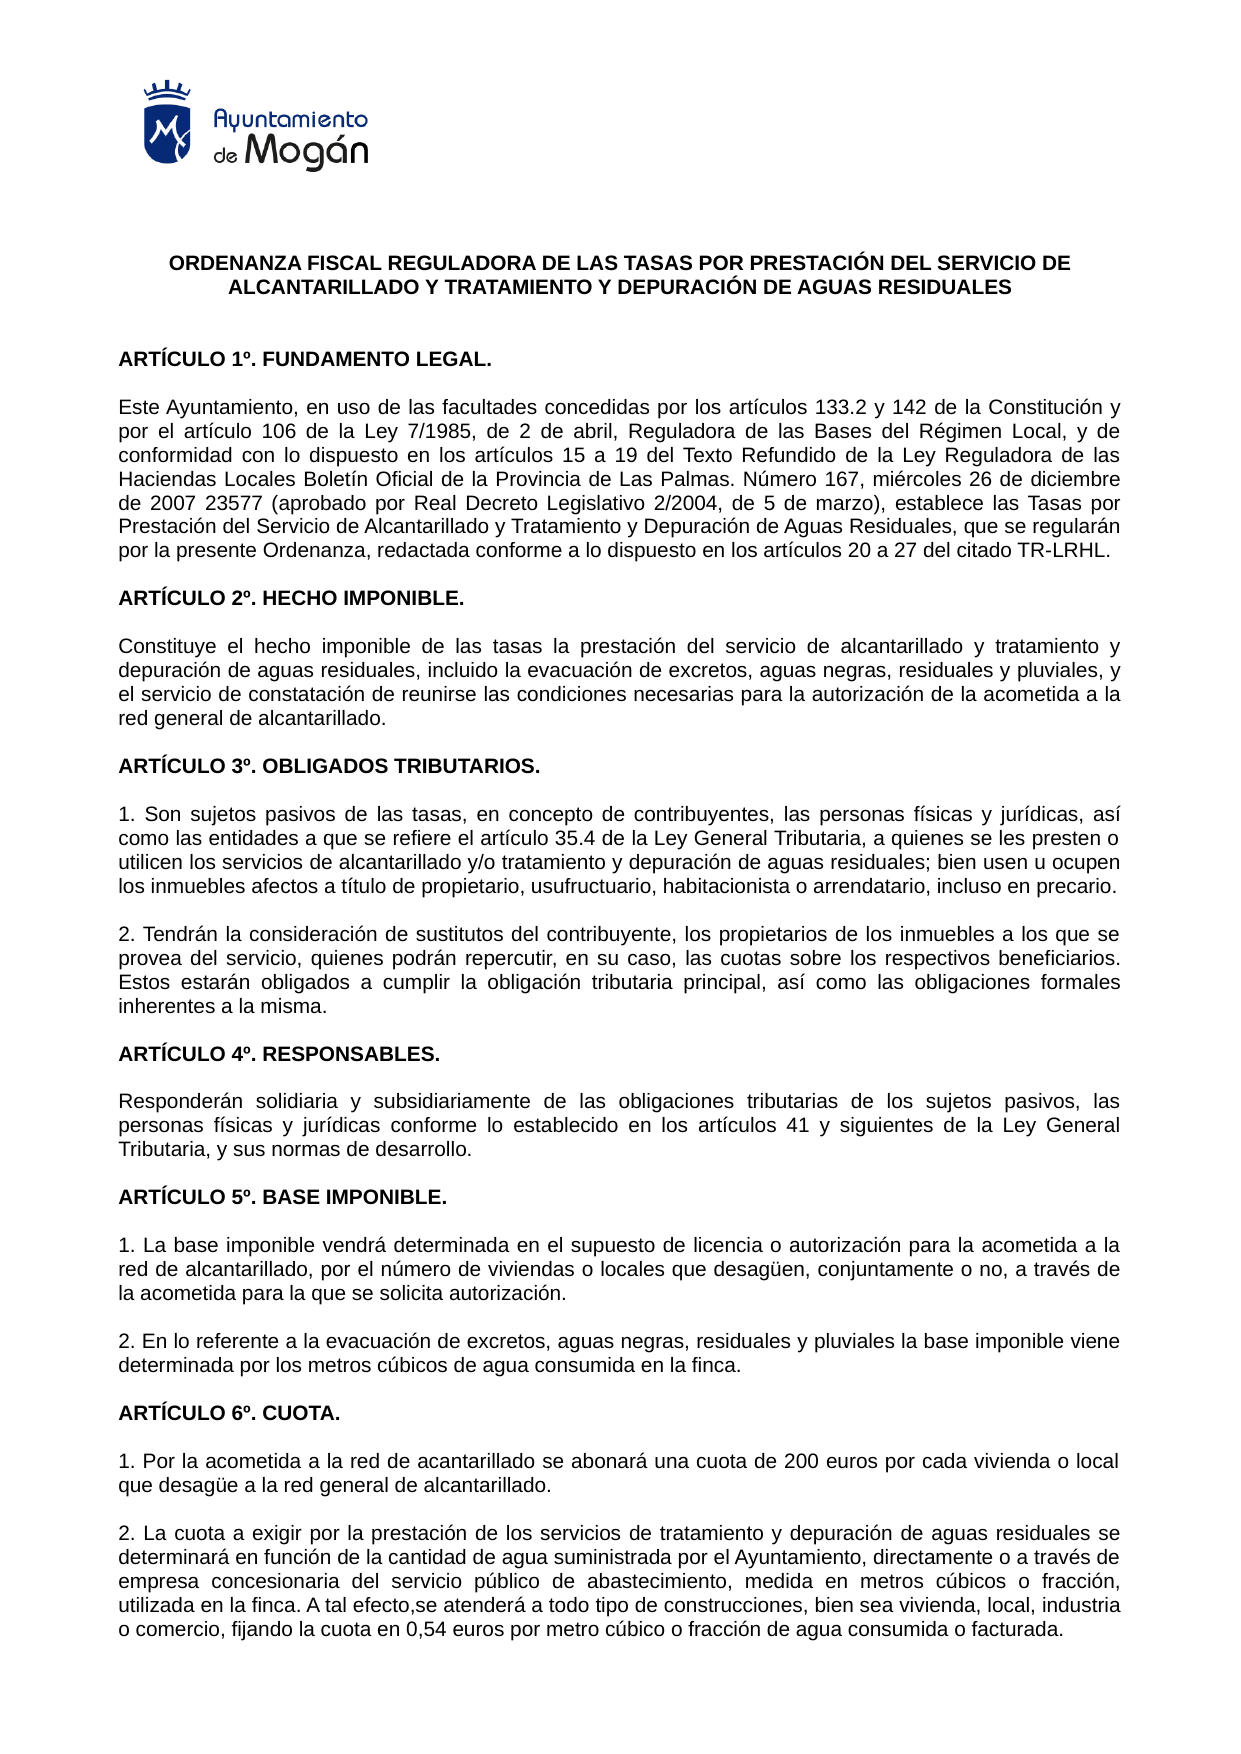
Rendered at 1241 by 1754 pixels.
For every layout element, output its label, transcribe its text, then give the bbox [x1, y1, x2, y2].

text Constituye el hecho imponible de las tasas la prestación del servicio de alcantarillado y tratamiento y depuración de aguas residuales, incluido la evacuación de excretos, aguas negras, residuales y pluviales, y el servicio de constatación de reunirse las condiciones necesarias para la autorización de la acometida a la red general de alcantarillado. [118, 634, 1122, 730]
text ARTÍCULO 6º. CUOTA. [118, 1401, 1122, 1425]
text 2. En lo referente a la evacuación de excretos, aguas negras, residuales y pluviales la base imponible viene determinada por los metros cúbicos de agua consumida en la finca. [118, 1329, 1122, 1377]
text 2. Tendrán la consideración de sustitutos del contribuyente, los propietarios de los inmuebles a los que se provea del servicio, quienes podrán repercutir, en su caso, las cuotas sobre los respectivos beneficiarios. Estos estarán obligados a cumplir la obligación tributaria principal, así como las obligaciones formales inherentes a la misma. [118, 922, 1122, 1017]
text ARTÍCULO 4º. RESPONSABLES. [118, 1041, 1122, 1065]
text ARTÍCULO 1º. FUNDAMENTO LEGAL. [118, 347, 1122, 371]
text Este Ayuntamiento, en uso de las facultades concedidas por los artículos 133.2 y 142 de la Constitución y por el artículo 106 de la Ley 7/1985, de 2 de abril, Reguladora de las Bases del Régimen Local, y de conformidad con lo dispuesto en los artículos 15 a 19 del Texto Refundido de la Ley Reguladora de las Haciendas Locales Boletín Oficial de la Provincia de Las Palmas. Número 167, miércoles 26 de diciembre de 2007 23577 (aprobado por Real Decreto Legislativo 2/2004, de 5 de marzo), establece las Tasas por Prestación del Servicio de Alcantarillado y Tratamiento y Depuración de Aguas Residuales, que se regularán por la presente Ordenanza, redactada conforme a lo dispuesto en los artículos 20 a 27 del citado TR-LRHL. [118, 394, 1122, 562]
text ARTÍCULO 5º. BASE IMPONIBLE. [118, 1185, 1122, 1209]
text ARTÍCULO 2º. HECHO IMPONIBLE. [118, 586, 1122, 610]
text 2. La cuota a exigir por la prestación de los servicios de tratamiento y depuración de aguas residuales se determinará en función de la cantidad de agua suministrada por el Ayuntamiento, directamente o a través de empresa concesionaria del servicio público de abastecimiento, medida en metros cúbicos o fracción, utilizada en la finca. A tal efecto,se atenderá a todo tipo de construcciones, bien sea vivienda, local, industria o comercio, fijando la cuota en 0,54 euros por metro cúbico o fracción de agua consumida o facturada. [118, 1521, 1122, 1640]
text 1. Por la acometida a la red de acantarillado se abonará una cuota de 200 euros por cada vivienda o local que desagüe a la red general de alcantarillado. [118, 1449, 1122, 1497]
text ARTÍCULO 3º. OBLIGADOS TRIBUTARIOS. [118, 754, 1122, 778]
picture [129, 58, 385, 190]
text 1. Son sujetos pasivos de las tasas, en concepto de contribuyentes, las personas físicas y jurídicas, así como las entidades a que se refiere el artículo 35.4 de la Ley General Tributaria, a quienes se les presten o utilicen los servicios de alcantarillado y/o tratamiento y depuración de aguas residuales; bien usen u ocupen los inmuebles afectos a título de propietario, usufructuario, habitacionista o arrendatario, incluso en precario. [118, 802, 1122, 898]
text ORDENANZA FISCAL REGULADORA DE LAS TASAS POR PRESTACIÓN DEL SERVICIO DE ALCANTARILLADO Y TRATAMIENTO Y DEPURACIÓN DE AGUAS RESIDUALES [118, 251, 1122, 299]
text 1. La base imponible vendrá determinada en el supuesto de licencia o autorización para la acometida a la red de alcantarillado, por el número de viviendas o locales que desagüen, conjuntamente o no, a través de la acometida para la que se solicita autorización. [118, 1233, 1122, 1305]
text Responderán solidiaria y subsidiariamente de las obligaciones tributarias de los sujetos pasivos, las personas físicas y jurídicas conforme lo establecido en los artículos 41 y siguientes de la Ley General Tributaria, y sus normas de desarrollo. [118, 1089, 1122, 1161]
